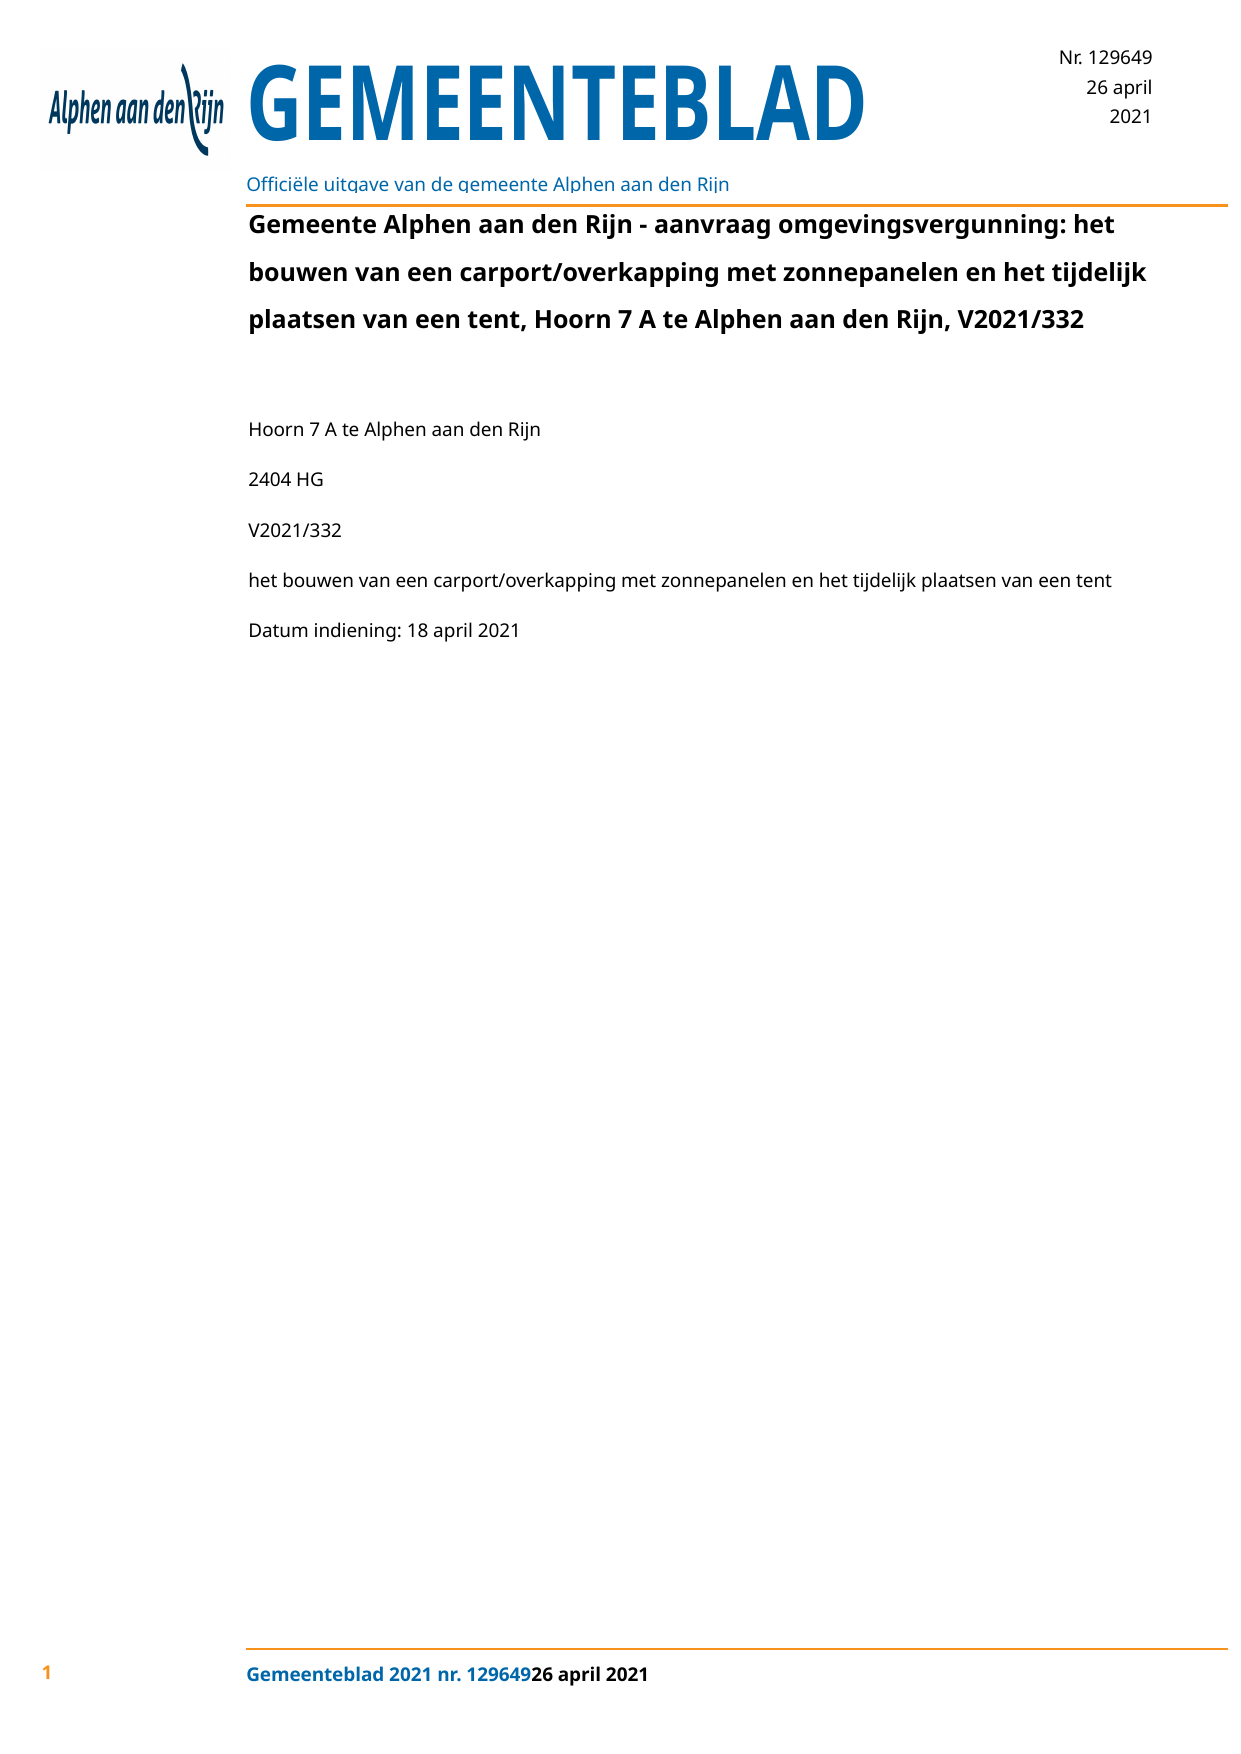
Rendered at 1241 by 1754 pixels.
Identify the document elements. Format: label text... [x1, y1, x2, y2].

text Gemeente Alphen aan den Rijn - aanvraag omgevingsvergunning: het bouwen van een carport/overkapping met zonnepanelen en het tijdelijk plaatsen van een tent, Hoorn 7 A te Alphen aan den Rijn, V2021/332 [248, 207, 1152, 336]
text V2021/332 [248, 517, 1152, 542]
text Datum indiening: 18 april 2021 [248, 618, 1152, 643]
picture [41, 47, 231, 172]
text het bouwen van een carport/overkapping met zonnepanelen en het tijdelijk plaatsen van een tent [248, 567, 1152, 593]
text 2404 HG [248, 466, 1152, 492]
text Hoorn 7 A te Alphen aan den Rijn [248, 416, 1152, 442]
